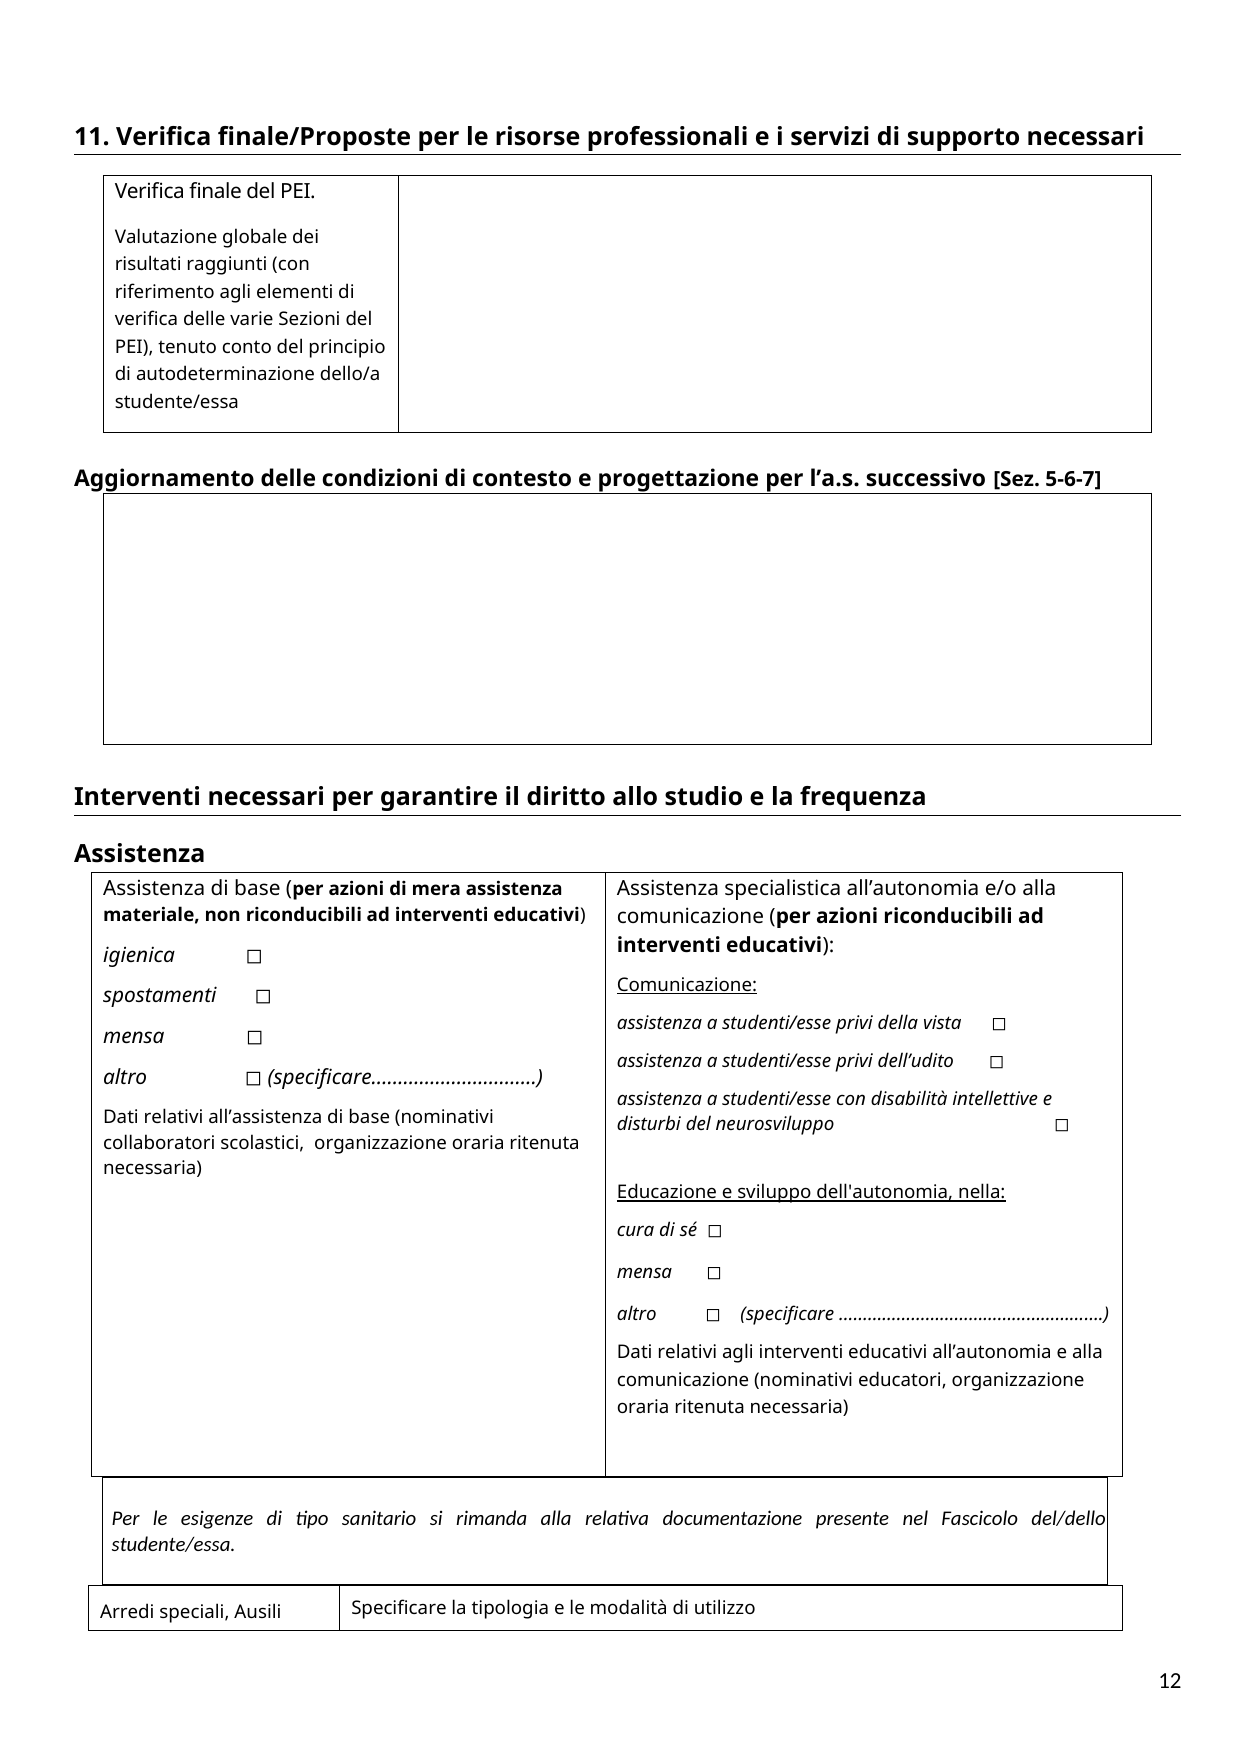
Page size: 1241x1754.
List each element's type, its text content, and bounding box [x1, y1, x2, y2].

table_header Specificare la tipologia e le modalità di utilizzo [340, 1586, 1122, 1630]
text Per le esigenze di tipo sanitario si rimanda alla relativa documentazione presente nel Fascicolo del/dello studente/essa. [103, 1502, 1107, 1556]
text Aggiornamento delle condizioni di contesto e progettazione per l’a.s. successivo [Sez. 5-6-7] [74, 461, 1181, 493]
table_header [104, 494, 1151, 744]
table_header Verifica finale del PEI. Valutazione globale dei risultati raggiunti (con riferimento agli elementi di verifica delle varie Sezioni del PEI), tenuto conto del principio di autodeterminazione dello/a studente/essa [104, 176, 398, 432]
table_header Arredi speciali, Ausili [89, 1586, 339, 1630]
table_header [399, 176, 1151, 432]
table_header Assistenza di base (per azioni di mera assistenza materiale, non riconducibili ad interventi educativi) igienica ◻ spostamenti ◻ mensa ◻ altro ◻ (specificare………………………….) Dati relativi all’assistenza di base (nominativi collaboratori scolastici, organizzazione oraria ritenuta necessaria) [92, 873, 605, 1476]
subtitle 11. Verifica finale/Proposte per le risorse professionali e i servizi di supporto necessari [74, 118, 1181, 154]
table_header Assistenza specialistica all’autonomia e/o alla comunicazione (per azioni riconducibili ad interventi educativi): Comunicazione: assistenza a studenti/esse privi della vista ◻ assistenza a studenti/esse privi dell’udito ◻ assistenza a studenti/esse con disabilità intellettive e disturbi del neurosviluppo ◻ Educazione e sviluppo dell'autonomia, nella: cura di sé ◻ mensa ◻ altro ◻ (specificare ……………………………………………….) Dati relativi agli interventi educativi all’autonomia e alla comunicazione (nominativi educatori, organizzazione oraria ritenuta necessaria) [606, 873, 1122, 1476]
text Assistenza [74, 835, 1181, 869]
subtitle Interventi necessari per garantire il diritto allo studio e la frequenza [74, 779, 1181, 815]
